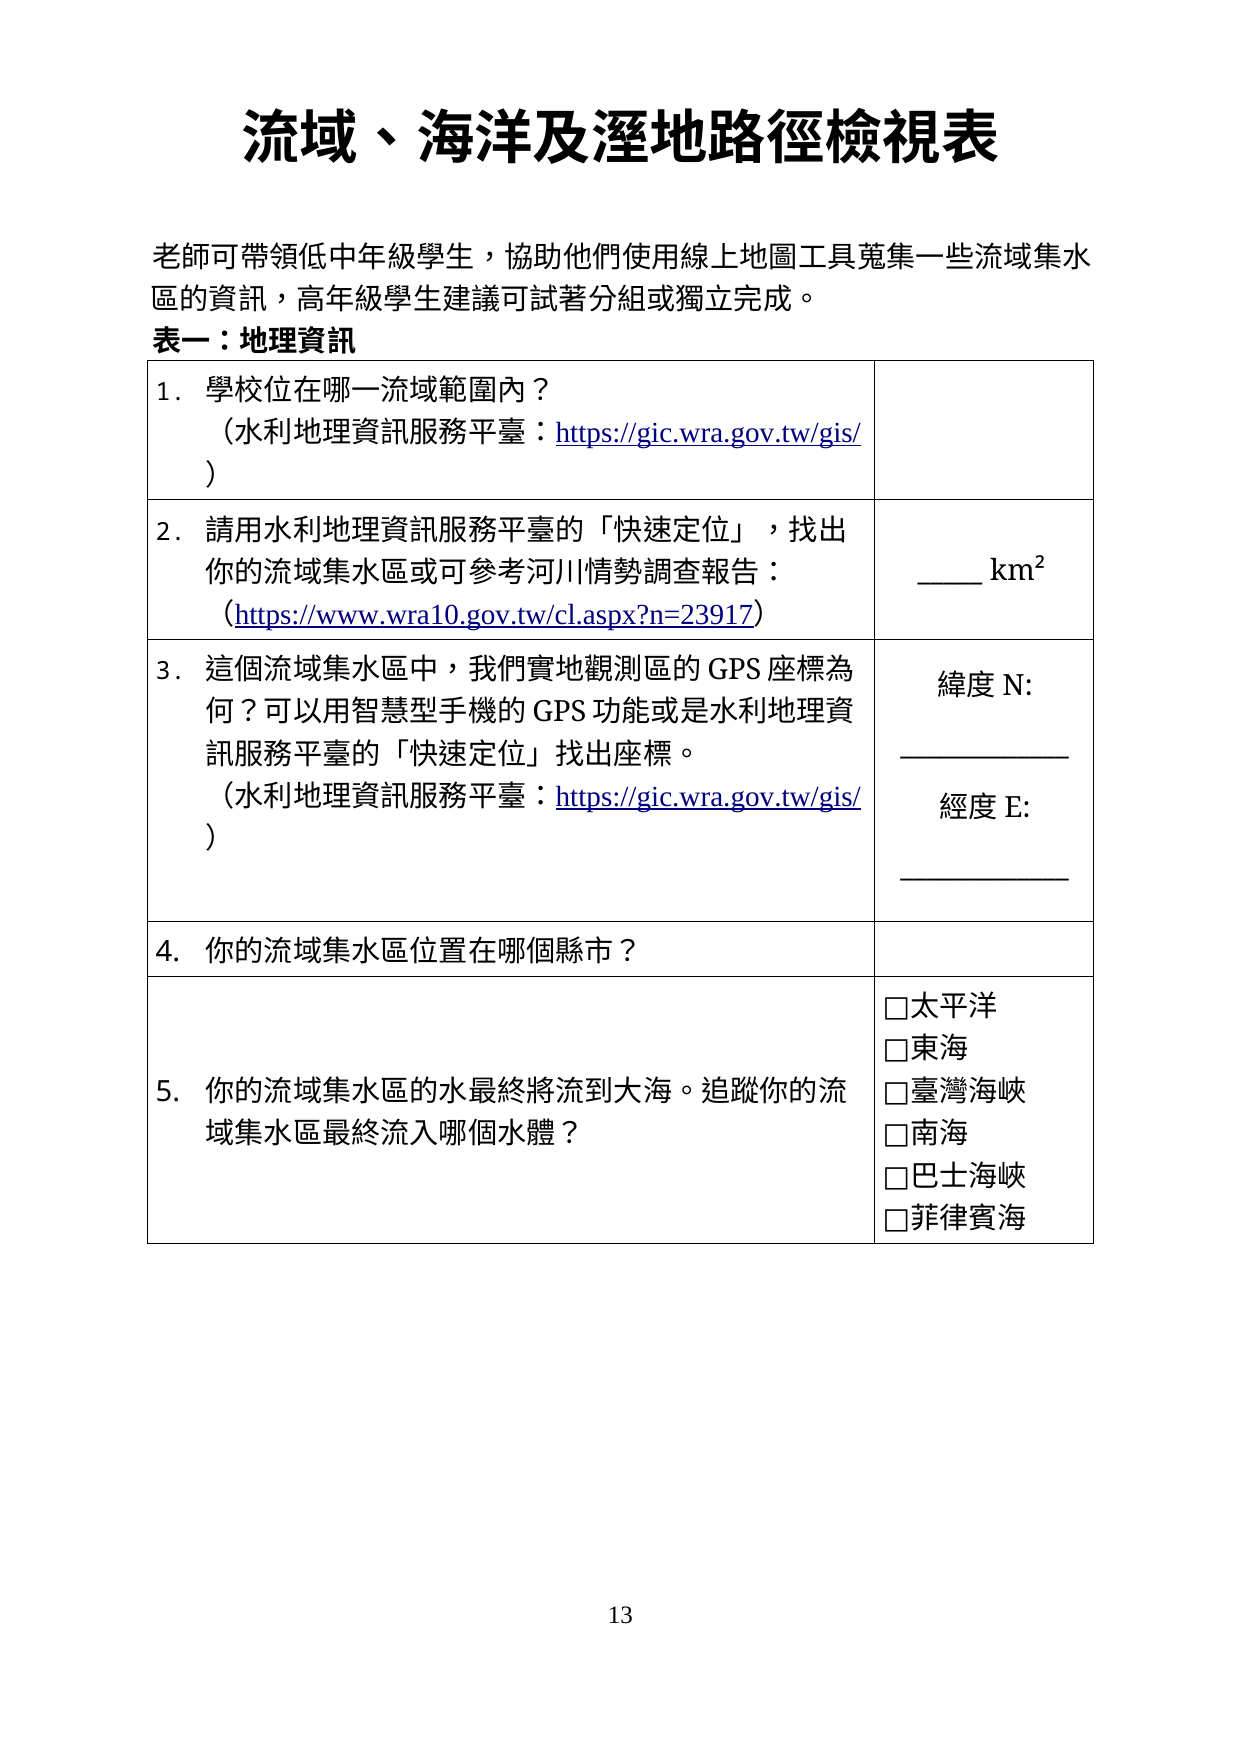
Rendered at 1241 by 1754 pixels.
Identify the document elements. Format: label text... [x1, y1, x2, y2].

text 表一：地理資訊 [150, 318, 1092, 360]
table_header 學校位在哪一流域範圍內？ （水利地理資訊服務平臺：https://gic.wra.gov.tw/gis/ ） [148, 361, 874, 406]
table_header [875, 361, 1093, 406]
text 老師可帶領低中年級學生，協助他們使用線上地圖工具蒐集一些流域集水區的資訊，高年級學生建議可試著分組或獨立完成。 [150, 233, 1092, 318]
